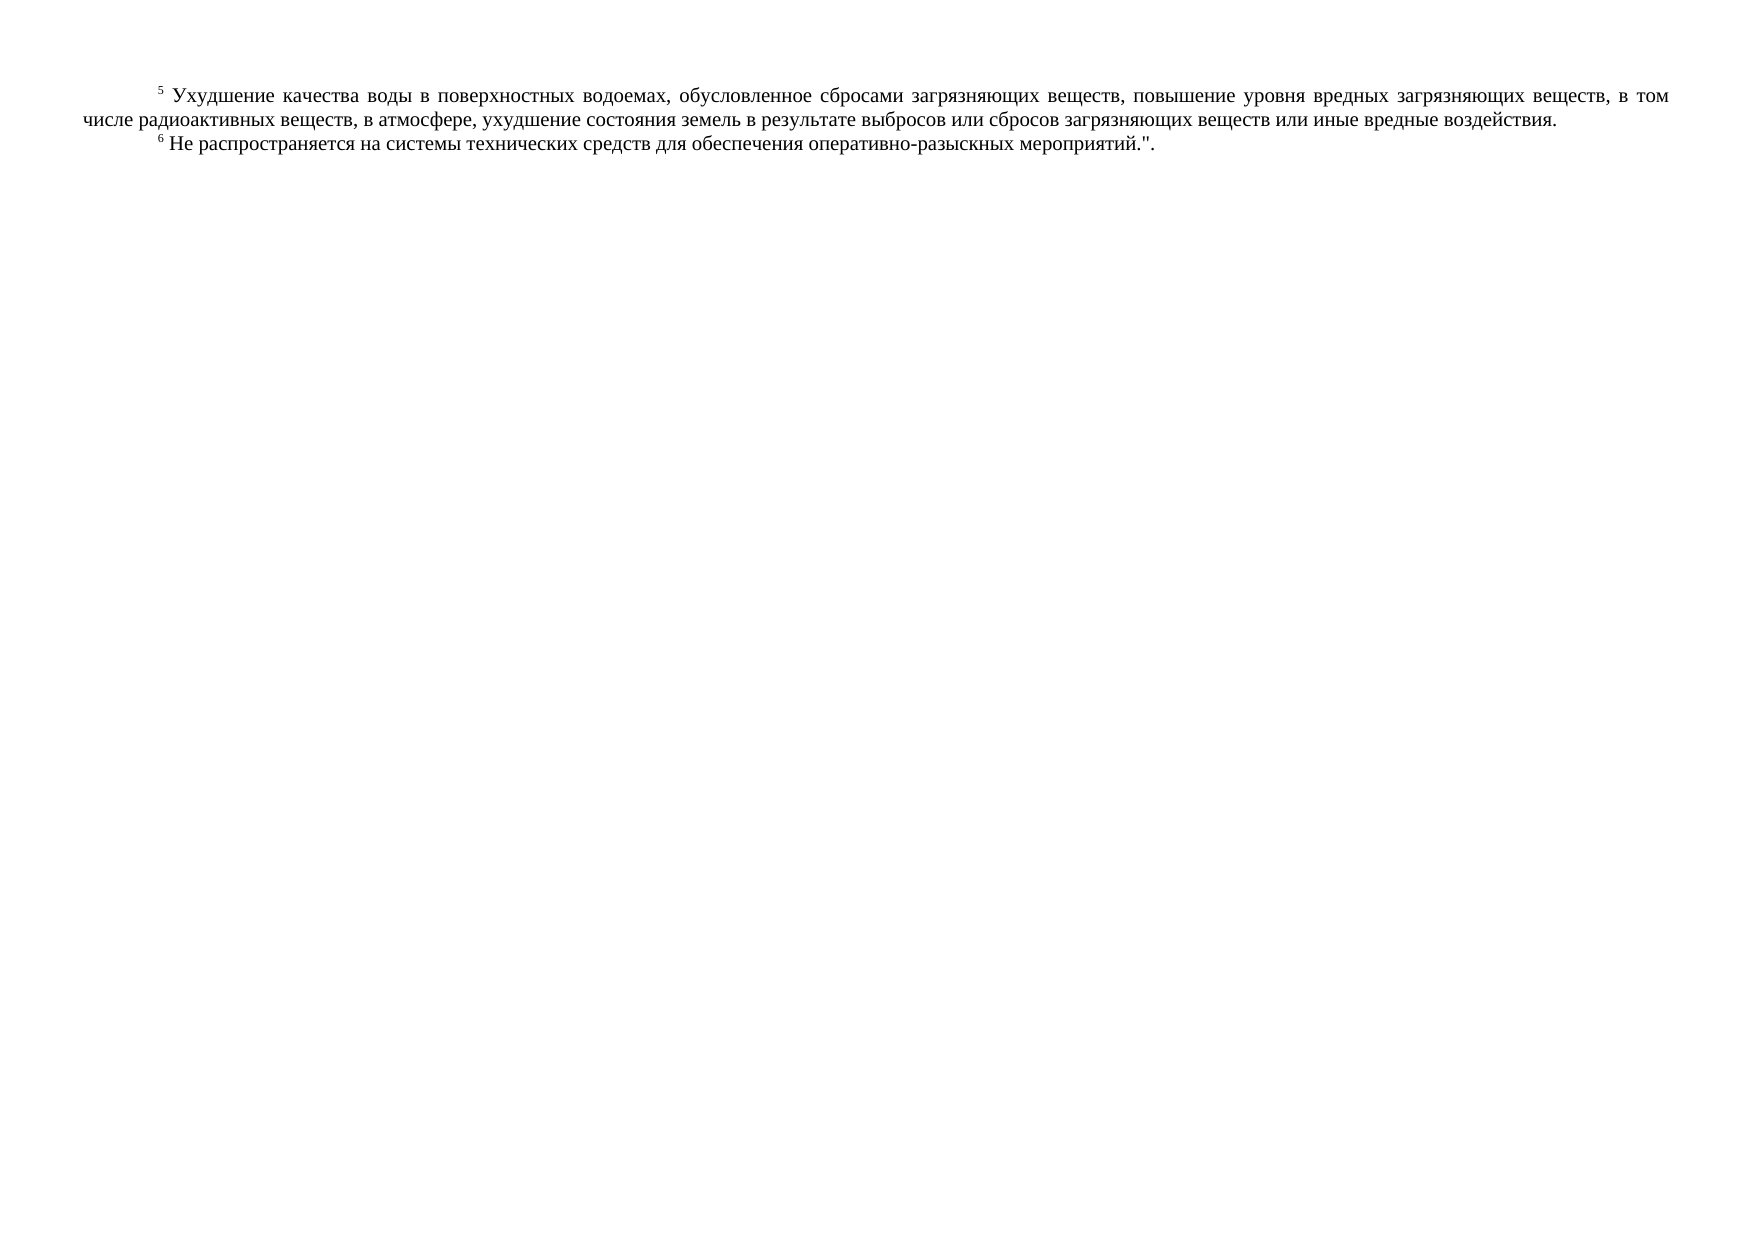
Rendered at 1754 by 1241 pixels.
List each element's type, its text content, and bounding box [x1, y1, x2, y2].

text 6 Не распространяется на системы технических средств для обеспечения оперативно-разыскных мероприятий.". [83, 131, 1671, 155]
text 5 Ухудшение качества воды в поверхностных водоемах, обусловленное сбросами загрязняющих веществ, повышение уровня вредных загрязняющих веществ, в том числе радиоактивных веществ, в атмосфере, ухудшение состояния земель в результате выбросов или сбросов загрязняющих веществ или иные вредные воздействия. [83, 83, 1671, 131]
